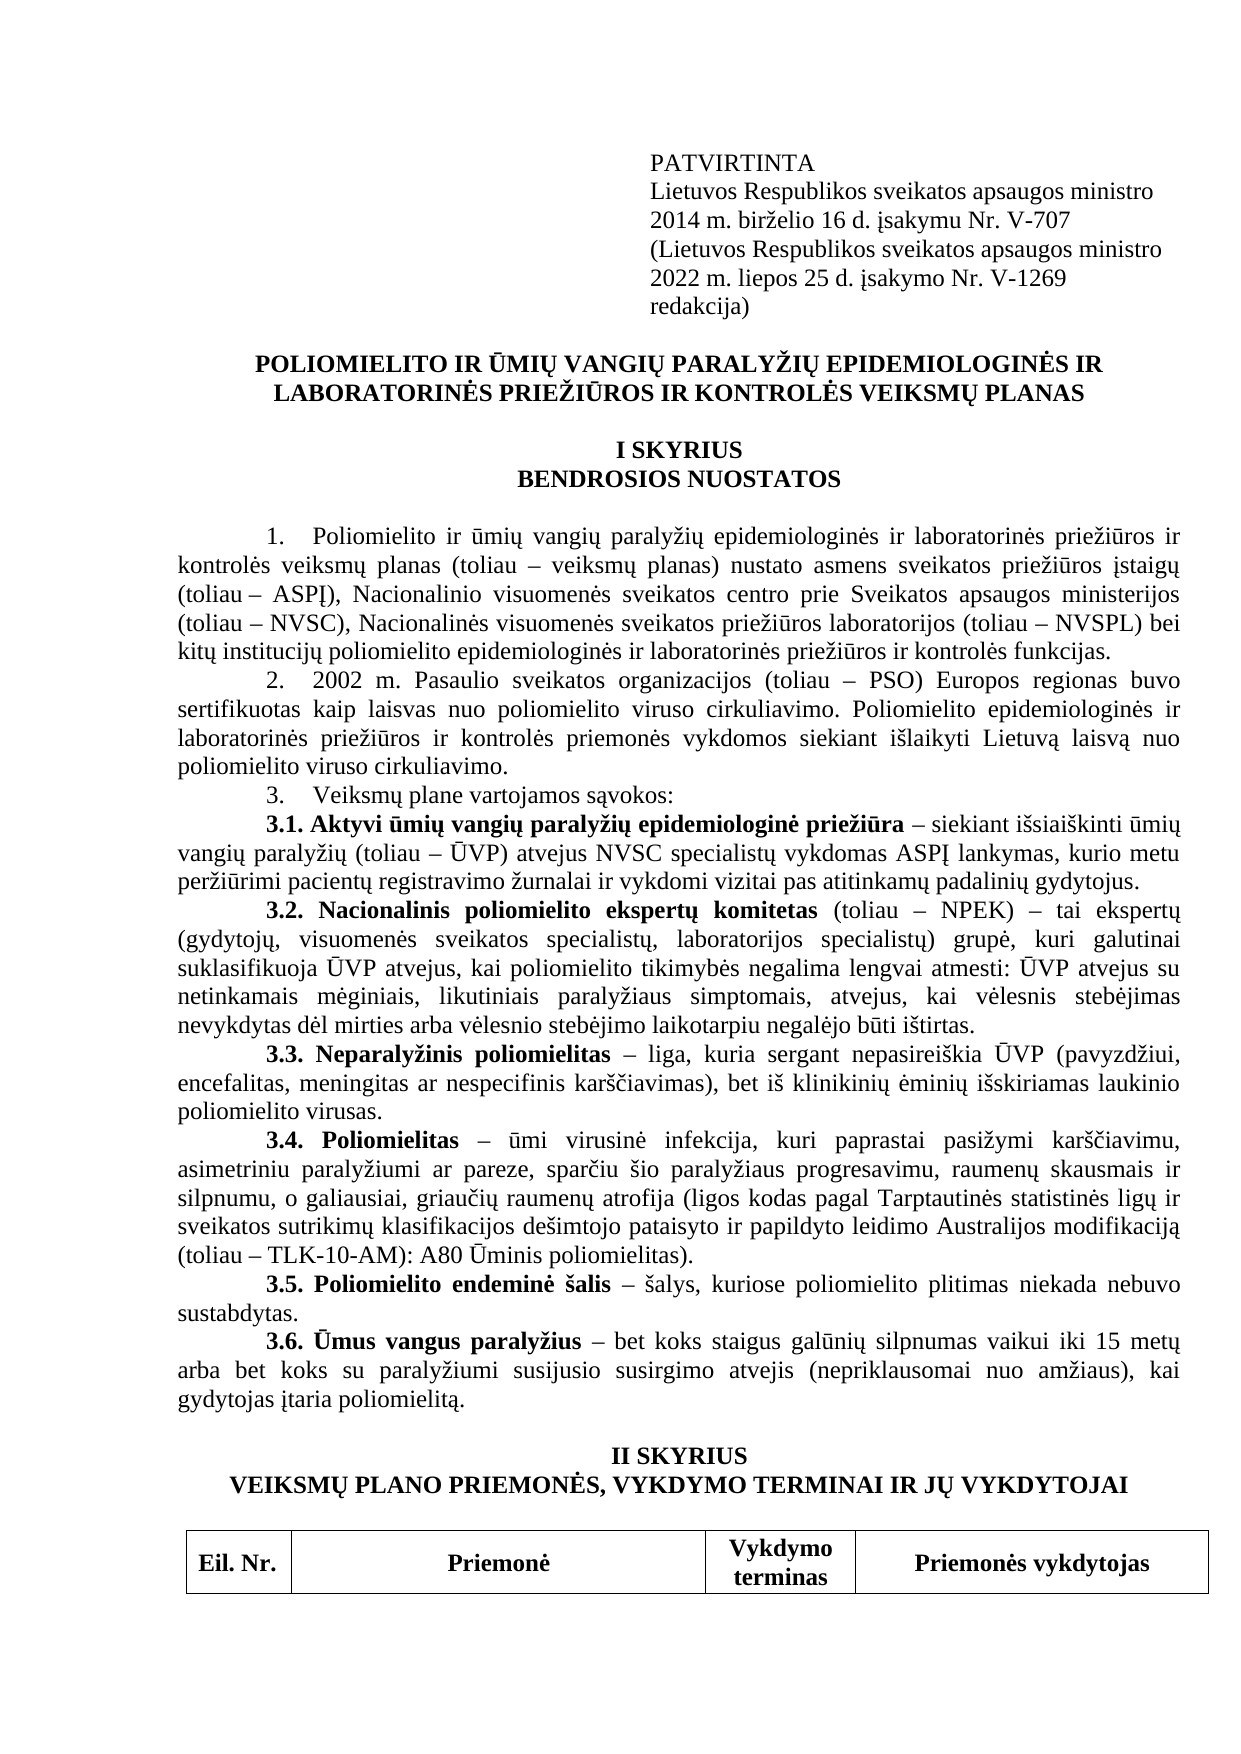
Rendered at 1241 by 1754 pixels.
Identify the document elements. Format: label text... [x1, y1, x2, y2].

table_header Priemonė [292, 1531, 705, 1593]
table_header Eil. Nr. [187, 1531, 291, 1593]
text 2. 2002 m. Pasaulio sveikatos organizacijos (toliau – PSO) Europos regionas buvo sertifikuotas kaip laisvas nuo poliomielito viruso cirkuliavimo. Poliomielito epidemiologinės ir laboratorinės priežiūros ir kontrolės priemonės vykdomos siekiant išlaikyti Lietuvą laisvą nuo poliomielito viruso cirkuliavimo. [177, 665, 1181, 780]
text 2022 m. liepos 25 d. įsakymo Nr. V-1269 [650, 263, 1181, 291]
text POLIOMIELITO IR ŪMIŲ VANGIŲ PARALYŽIŲ EPIDEMIOLOGINĖS IR LABORATORINĖS PRIEŽIŪROS IR KONTROLĖS VEIKSMŲ PLANAS [177, 349, 1181, 406]
text I SKYRIUS [177, 435, 1181, 464]
text 2014 m. birželio 16 d. įsakymu Nr. V-707 [177, 205, 1181, 234]
text 3.4. Poliomielitas – ūmi virusinė infekcija, kuri paprastai pasižymi karščiavimu, asimetriniu paralyžiumi ar pareze, sparčiu šio paralyžiaus progresavimu, raumenų skausmais ir silpnumu, o galiausiai, griaučių raumenų atrofija (ligos kodas pagal Tarptautinės statistinės ligų ir sveikatos sutrikimų klasifikacijos dešimtojo pataisyto ir papildyto leidimo Australijos modifikaciją (toliau – TLK-10-AM): A80 Ūminis poliomielitas). [177, 1125, 1181, 1269]
text VEIKSMŲ PLANO PRIEMONĖS, VYKDYMO TERMINAI IR JŲ VYKDYTOJAI [177, 1470, 1181, 1499]
text 3. Veiksmų plane vartojamos sąvokos: [177, 780, 1181, 809]
table_header Priemonės vykdytojas [856, 1531, 1208, 1593]
text 1. Poliomielito ir ūmių vangių paralyžių epidemiologinės ir laboratorinės priežiūros ir kontrolės veiksmų planas (toliau – veiksmų planas) nustato asmens sveikatos priežiūros įstaigų (toliau – ASPĮ), Nacionalinio visuomenės sveikatos centro prie Sveikatos apsaugos ministerijos (toliau – NVSC), Nacionalinės visuomenės sveikatos priežiūros laboratorijos (toliau – NVSPL) bei kitų institucijų poliomielito epidemiologinės ir laboratorinės priežiūros ir kontrolės funkcijas. [177, 521, 1181, 665]
text 3.5. Poliomielito endeminė šalis – šalys, kuriose poliomielito plitimas niekada nebuvo sustabdytas. [177, 1269, 1181, 1326]
text (Lietuvos Respublikos sveikatos apsaugos ministro [650, 234, 1181, 263]
text 3.6. Ūmus vangus paralyžius – bet koks staigus galūnių silpnumas vaikui iki 15 metų arba bet koks su paralyžiumi susijusio susirgimo atvejis (nepriklausomai nuo amžiaus), kai gydytojas įtaria poliomielitą. [177, 1326, 1181, 1413]
text 3.3. Neparalyžinis poliomielitas – liga, kuria sergant nepasireiškia ŪVP (pavyzdžiui, encefalitas, meningitas ar nespecifinis karščiavimas), bet iš klinikinių ėminių išskiriamas laukinio poliomielito virusas. [177, 1039, 1181, 1125]
text 3.2. Nacionalinis poliomielito ekspertų komitetas (toliau – NPEK) – tai ekspertų (gydytojų, visuomenės sveikatos specialistų, laboratorijos specialistų) grupė, kuri galutinai suklasifikuoja ŪVP atvejus, kai poliomielito tikimybės negalima lengvai atmesti: ŪVP atvejus su netinkamais mėginiais, likutiniais paralyžiaus simptomais, atvejus, kai vėlesnis stebėjimas nevykdytas dėl mirties arba vėlesnio stebėjimo laikotarpiu negalėjo būti ištirtas. [177, 895, 1181, 1039]
text 3.1. Aktyvi ūmių vangių paralyžių epidemiologinė priežiūra – siekiant išsiaiškinti ūmių vangių paralyžių (toliau – ŪVP) atvejus NVSC specialistų vykdomas ASPĮ lankymas, kurio metu peržiūrimi pacientų registravimo žurnalai ir vykdomi vizitai pas atitinkamų padalinių gydytojus. [177, 809, 1181, 895]
table_header Vykdymo terminas [706, 1531, 855, 1593]
text II SKYRIUS [177, 1441, 1181, 1470]
text PATVIRTINTA [177, 148, 1181, 176]
text BENDROSIOS NUOSTATOS [177, 464, 1181, 493]
text Lietuvos Respublikos sveikatos apsaugos ministro [177, 176, 1181, 205]
text redakcija) [650, 291, 1181, 320]
